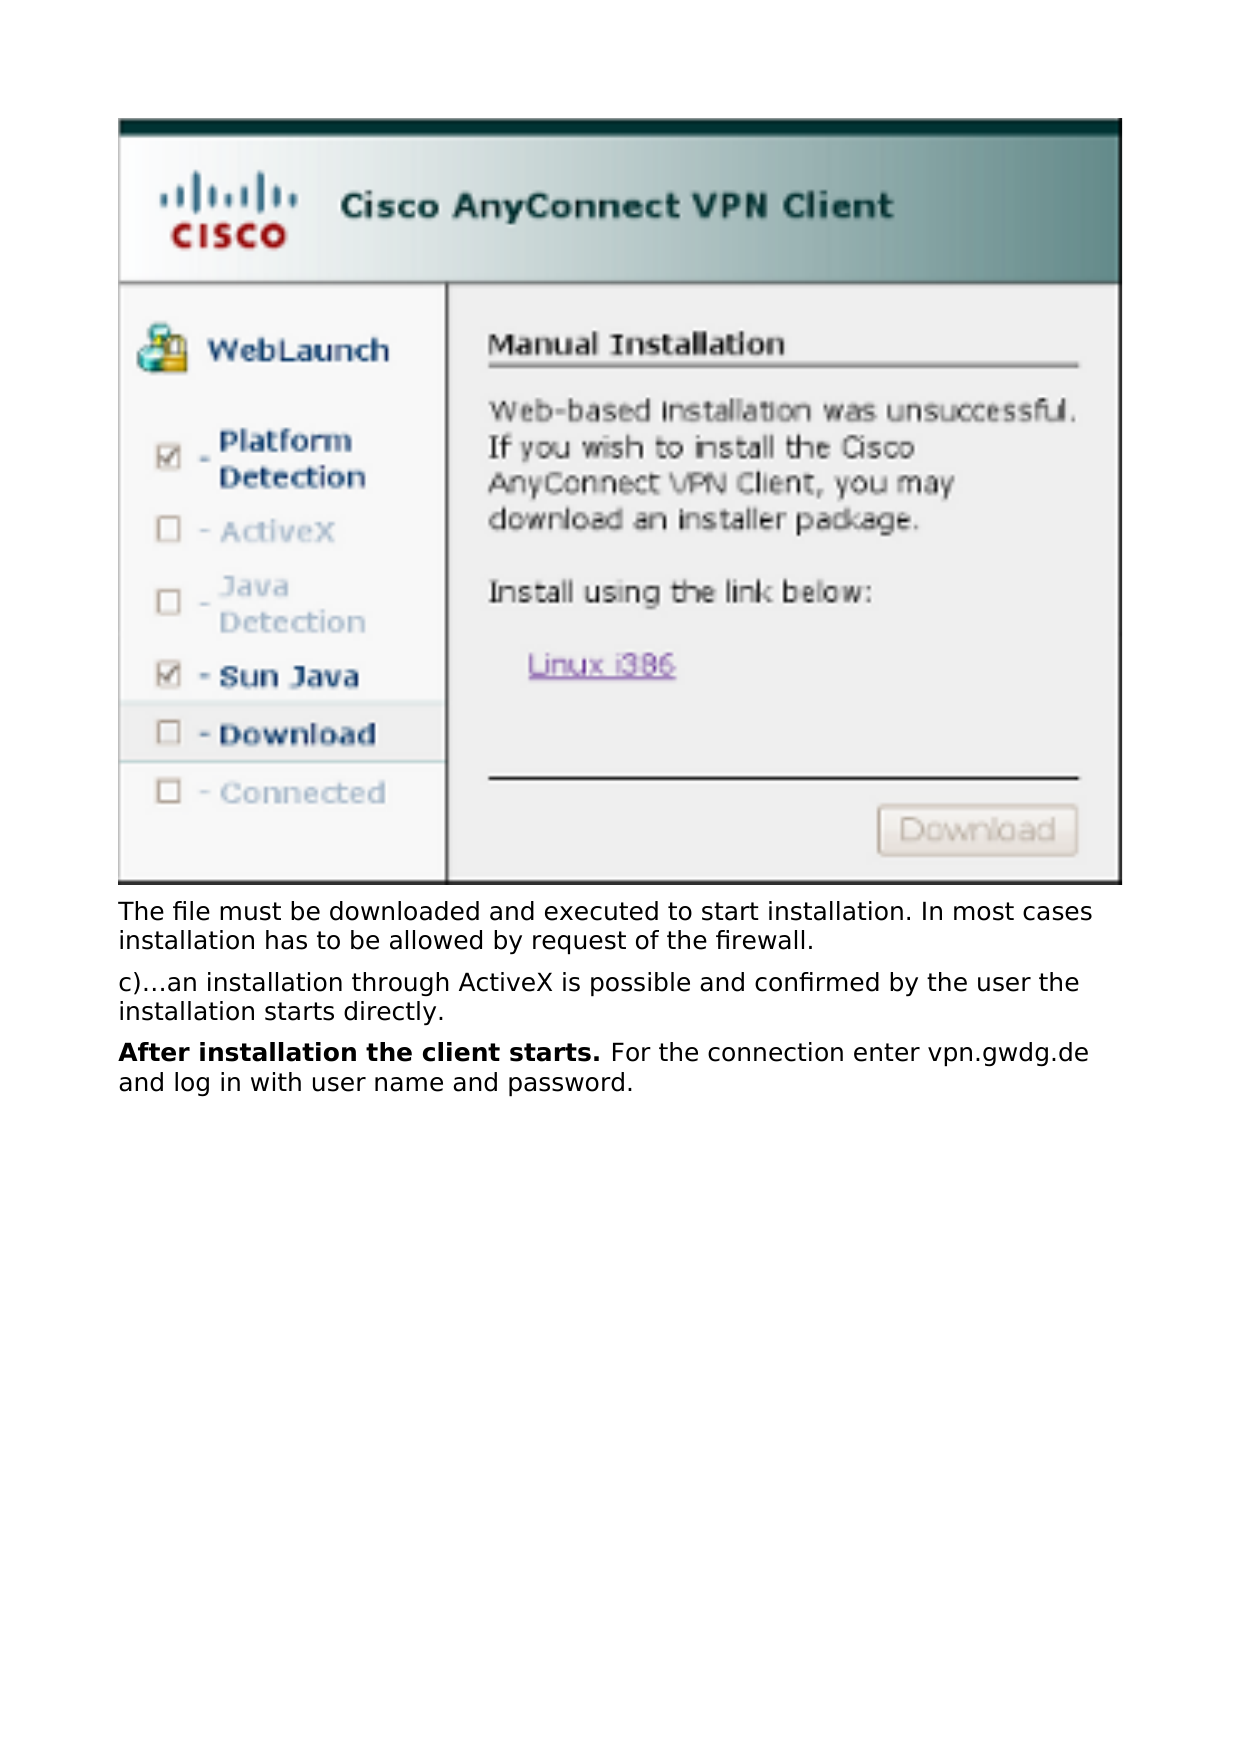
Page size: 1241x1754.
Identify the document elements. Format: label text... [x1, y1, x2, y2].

picture [118, 118, 1123, 885]
text After installation the client starts. For the connection enter vpn.gwdg.de and log in with user name and password. [118, 1039, 1122, 1097]
text The file must be downloaded and executed to start installation. In most cases installation has to be allowed by request of the firewall. [118, 897, 1122, 955]
text c)…an installation through ActiveX is possible and confirmed by the user the installation starts directly. [118, 968, 1122, 1026]
